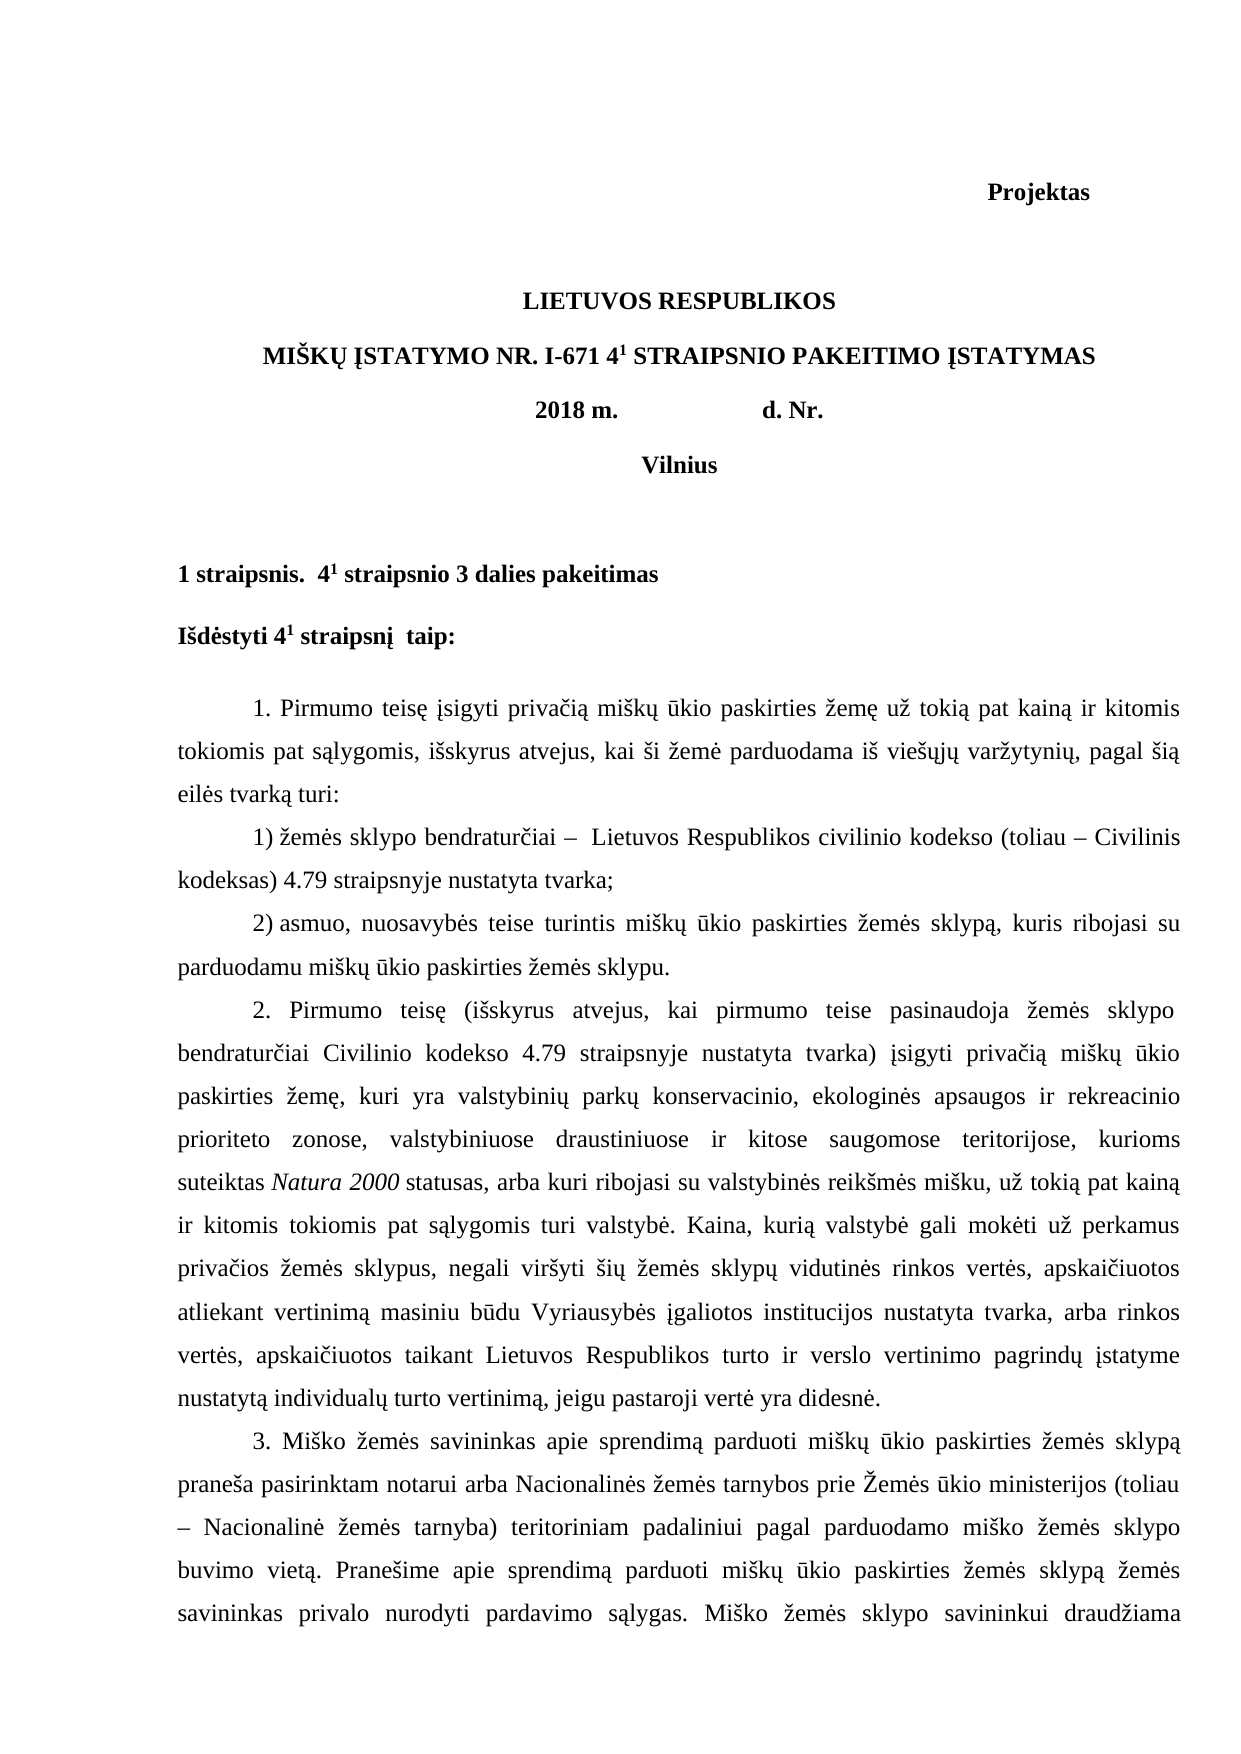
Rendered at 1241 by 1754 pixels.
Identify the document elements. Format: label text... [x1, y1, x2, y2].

text 1 straipsnis. 41 straipsnio 3 dalies pakeitimas [177, 559, 1181, 588]
text 2. Pirmumo teisę (išskyrus atvejus, kai pirmumo teise pasinaudoja žemės sklypo bendraturčiai Civilinio kodekso 4.79 straipsnyje nustatyta tvarka) įsigyti privačią miškų ūkio paskirties žemę, kuri yra valstybinių parkų konservacinio, ekologinės apsaugos ir rekreacinio prioriteto zonose, valstybiniuose draustiniuose ir kitose saugomose teritorijose, kurioms suteiktas Natura 2000 statusas, arba kuri ribojasi su valstybinės reikšmės mišku, už tokią pat kainą ir kitomis tokiomis pat sąlygomis turi valstybė. Kaina, kurią valstybė gali mokėti už perkamus privačios žemės sklypus, negali viršyti šių žemės sklypų vidutinės rinkos vertės, apskaičiuotos atliekant vertinimą masiniu būdu Vyriausybės įgaliotos institucijos nustatyta tvarka, arba rinkos vertės, apskaičiuotos taikant Lietuvos Respublikos turto ir verslo vertinimo pagrindų įstatyme nustatytą individualų turto vertinimą, jeigu pastaroji vertė yra didesnė. [177, 995, 1181, 1412]
text 1) žemės sklypo bendraturčiai – Lietuvos Respublikos civilinio kodekso (toliau – Civilinis kodeksas) 4.79 straipsnyje nustatyta tvarka; [177, 822, 1181, 894]
text Išdėstyti 41 straipsnį taip: [177, 621, 1181, 650]
text MIŠKŲ ĮSTATYMO NR. I-671 41 STRAIPSNIO PAKEITIMO ĮSTATYMAS [177, 341, 1181, 370]
text 1. Pirmumo teisę įsigyti privačią miškų ūkio paskirties žemę už tokią pat kainą ir kitomis tokiomis pat sąlygomis, išskyrus atvejus, kai ši žemė parduodama iš viešųjų varžytynių, pagal šią eilės tvarką turi: [177, 693, 1181, 808]
text 2) asmuo, nuosavybės teise turintis miškų ūkio paskirties žemės sklypą, kuris ribojasi su parduodamu miškų ūkio paskirties žemės sklypu. [177, 908, 1181, 980]
text Vilnius [177, 450, 1181, 479]
text 2018 m. d. Nr. [177, 396, 1181, 424]
text 3. Miško žemės savininkas apie sprendimą parduoti miškų ūkio paskirties žemės sklypą praneša pasirinktam notarui arba Nacionalinės žemės tarnybos prie Žemės ūkio ministerijos (toliau – Nacionalinė žemės tarnyba) teritoriniam padaliniui pagal parduodamo miško žemės sklypo buvimo vietą. Pranešime apie sprendimą parduoti miškų ūkio paskirties žemės sklypą žemės savininkas privalo nurodyti pardavimo sąlygas. Miško žemės sklypo savininkui draudžiama [177, 1426, 1181, 1627]
text LIETUVOS RESPUBLIKOS [177, 286, 1181, 315]
text Projektas [987, 177, 1179, 206]
